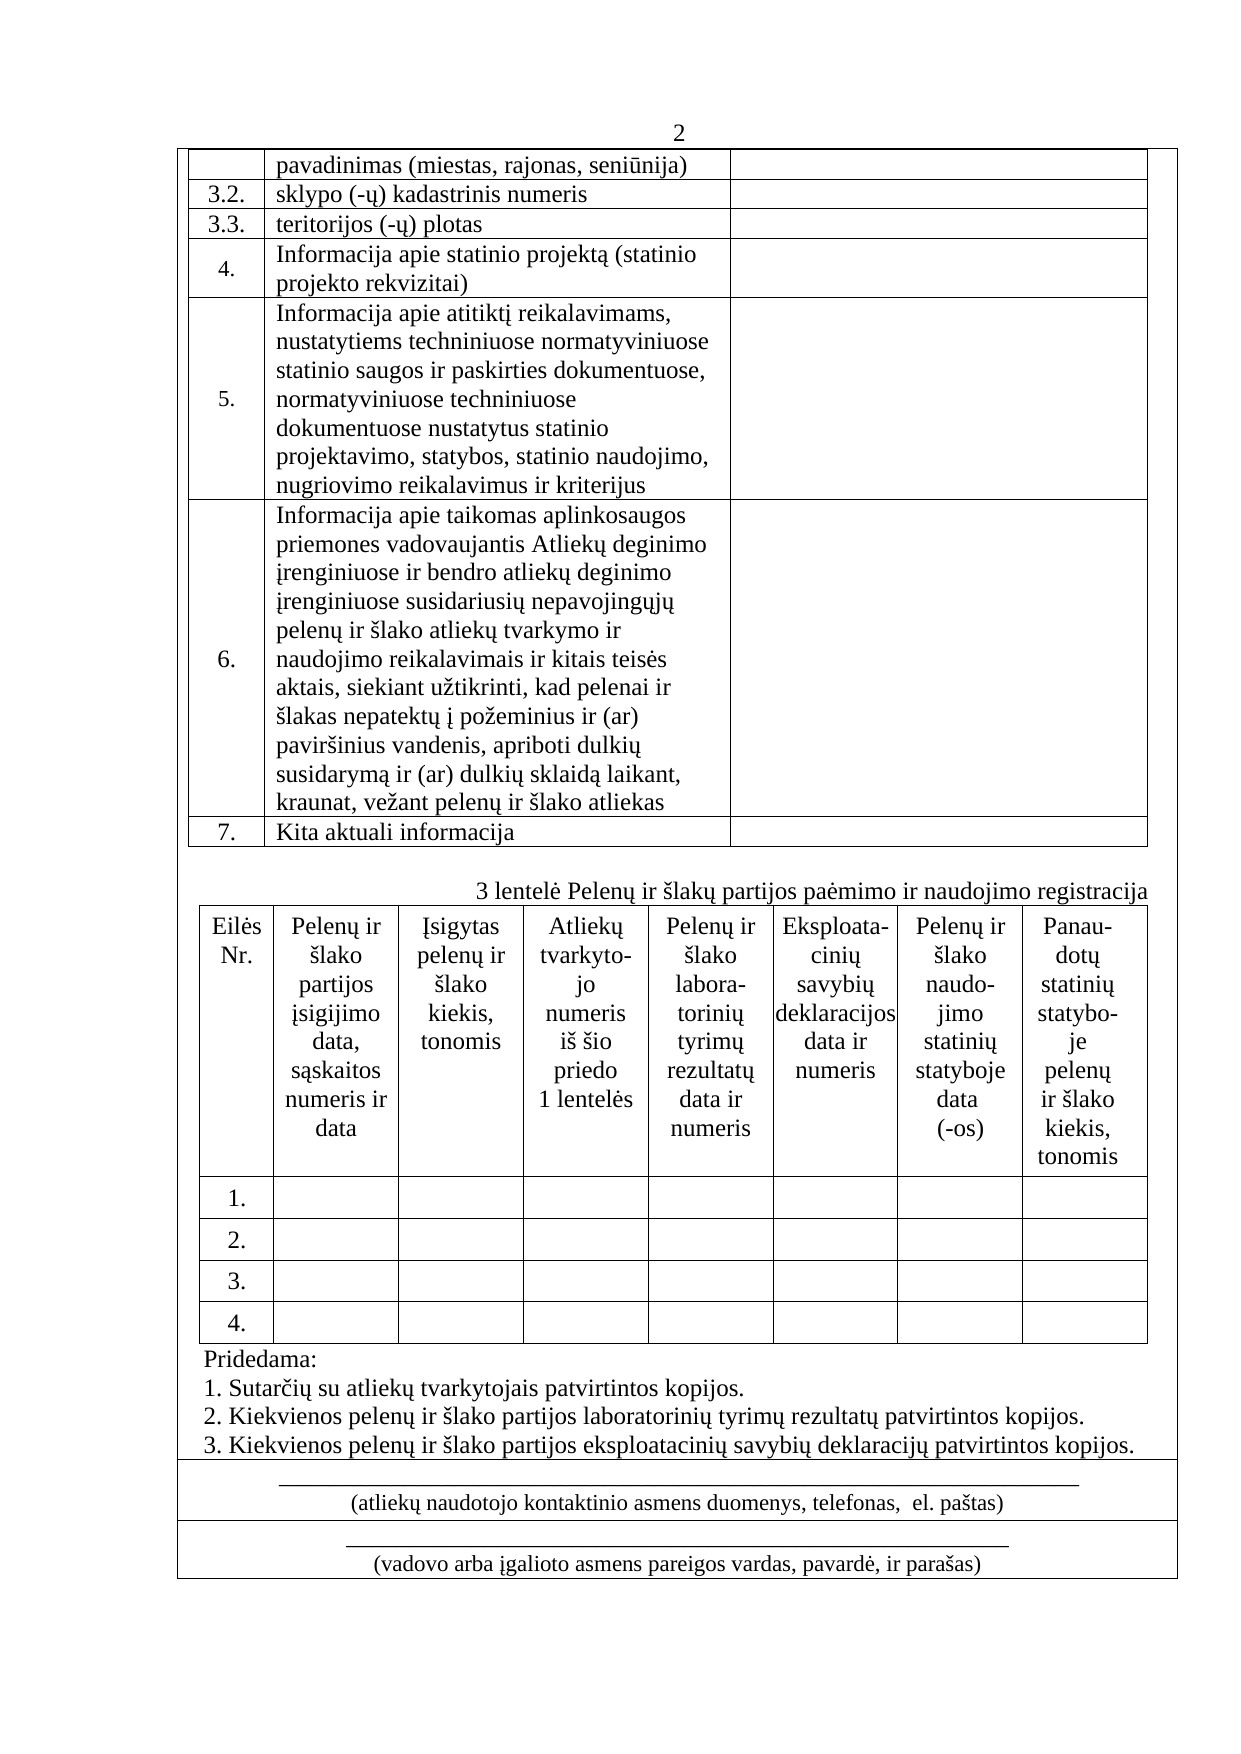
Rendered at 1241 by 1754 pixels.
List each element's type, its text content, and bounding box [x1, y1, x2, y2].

table_cell [1023, 1302, 1147, 1343]
table_cell [1023, 1177, 1147, 1218]
table_cell 7. [189, 817, 264, 846]
table_cell [274, 1261, 398, 1301]
table_header Panau-dotų statinių statybo-je pelenų ir šlako kiekis, tonomis [1023, 906, 1147, 1176]
table_cell [524, 1261, 648, 1301]
table_header Eksploata- cinių savybių deklaracijos data ir numeris [774, 906, 897, 1176]
table_cell [898, 1177, 1022, 1218]
table_cell 1. [200, 1177, 273, 1218]
table_cell Informacija apie statinio projektą (statinio projekto rekvizitai) [265, 239, 730, 297]
table_cell [524, 1302, 648, 1343]
table_cell _____________________________________________________ (vadovo arba įgalioto asmens pareigos vardas, pavardė, ir parašas) [178, 1521, 1177, 1578]
table_header Eilės Nr. [200, 906, 273, 1176]
table_header Pelenų ir šlako naudo-jimo statinių statyboje data (-os) [898, 906, 1022, 1176]
table_cell 2. [200, 1219, 273, 1259]
table_cell [898, 1219, 1022, 1259]
table_cell Informacija apie taikomas aplinkosaugos priemones vadovaujantis Atliekų deginimo įrenginiuose ir bendro atliekų deginimo įrenginiuose susidariusių nepavojingųjų pelenų ir šlako atliekų tvarkymo ir naudojimo reikalavimais ir kitais teisės aktais, siekiant užtikrinti, kad pelenai ir šlakas nepatektų į požeminius ir (ar) paviršinius vandenis, apriboti dulkių susidarymą ir (ar) dulkių sklaidą laikant, kraunat, vežant pelenų ir šlako atliekas [265, 500, 730, 816]
table_cell [399, 1302, 523, 1343]
table_cell [1023, 1261, 1147, 1301]
table_cell [1023, 1219, 1147, 1259]
table_cell 3.3. [189, 209, 264, 238]
table_cell [649, 1261, 773, 1301]
table_cell [649, 1302, 773, 1343]
table_cell 3.2. [189, 180, 264, 208]
table_cell [524, 1177, 648, 1218]
table_cell [898, 1261, 1022, 1301]
table_cell [731, 209, 1147, 238]
table_cell [399, 1219, 523, 1259]
table_cell 6. [189, 500, 264, 816]
table_cell [731, 817, 1147, 846]
table_cell [274, 1177, 398, 1218]
table_header Pelenų ir šlako partijos įsigijimo data, sąskaitos numeris ir data [274, 906, 398, 1176]
table_cell [524, 1219, 648, 1259]
table_cell [774, 1261, 897, 1301]
table_cell [774, 1302, 897, 1343]
table_cell [731, 298, 1147, 499]
table_cell [649, 1219, 773, 1259]
table_cell [731, 239, 1147, 297]
table_cell ________________________________________________________________ (atliekų naudotojo kontaktinio asmens duomenys, telefonas, el. paštas) [178, 1460, 1177, 1520]
table_cell 5. [189, 298, 264, 499]
table_cell [731, 180, 1147, 208]
table_cell sklypo (-ų) kadastrinis numeris [265, 180, 730, 208]
table_header Pelenų ir šlako labora- torinių tyrimų rezultatų data ir numeris [649, 906, 773, 1176]
table_header Įsigytas pelenų ir šlako kiekis, tonomis [399, 906, 523, 1176]
table_cell teritorijos (-ų) plotas [265, 209, 730, 238]
table_cell Kita aktuali informacija [265, 817, 730, 846]
table_cell [774, 1219, 897, 1259]
table_cell [774, 1177, 897, 1218]
table_cell [274, 1302, 398, 1343]
table_cell [649, 1177, 773, 1218]
table_cell [898, 1302, 1022, 1343]
table_cell [189, 150, 264, 178]
table_cell [731, 150, 1147, 178]
table_cell 4. [189, 239, 264, 297]
table_cell pavadinimas (miestas, rajonas, seniūnija) [265, 150, 730, 178]
table_cell [274, 1219, 398, 1259]
table_cell [399, 1261, 523, 1301]
table_cell [731, 500, 1147, 816]
table_header Atliekų tvarkyto-jo numeris iš šio priedo 1 lentelės [524, 906, 648, 1176]
table_cell 3. [200, 1261, 273, 1301]
table_cell 4. [200, 1302, 273, 1343]
table_cell [399, 1177, 523, 1218]
table_cell 3 lentelė Pelenų ir šlakų partijos paėmimo ir naudojimo registracija Pridedama: 1. Sutarčių su atliekų tvarkytojais patvirtintos kopijos. 2. Kiekvienos pelenų ir šlako partijos laboratorinių tyrimų rezultatų patvirtintos kopijos. 3. Kiekvienos pelenų ir šlako partijos eksploatacinių savybių deklaracijų patvirtintos kopijos. [178, 149, 1177, 1459]
table_cell Informacija apie atitiktį reikalavimams, nustatytiems techniniuose normatyviniuose statinio saugos ir paskirties dokumentuose, normatyviniuose techniniuose dokumentuose nustatytus statinio projektavimo, statybos, statinio naudojimo, nugriovimo reikalavimus ir kriterijus [265, 298, 730, 499]
